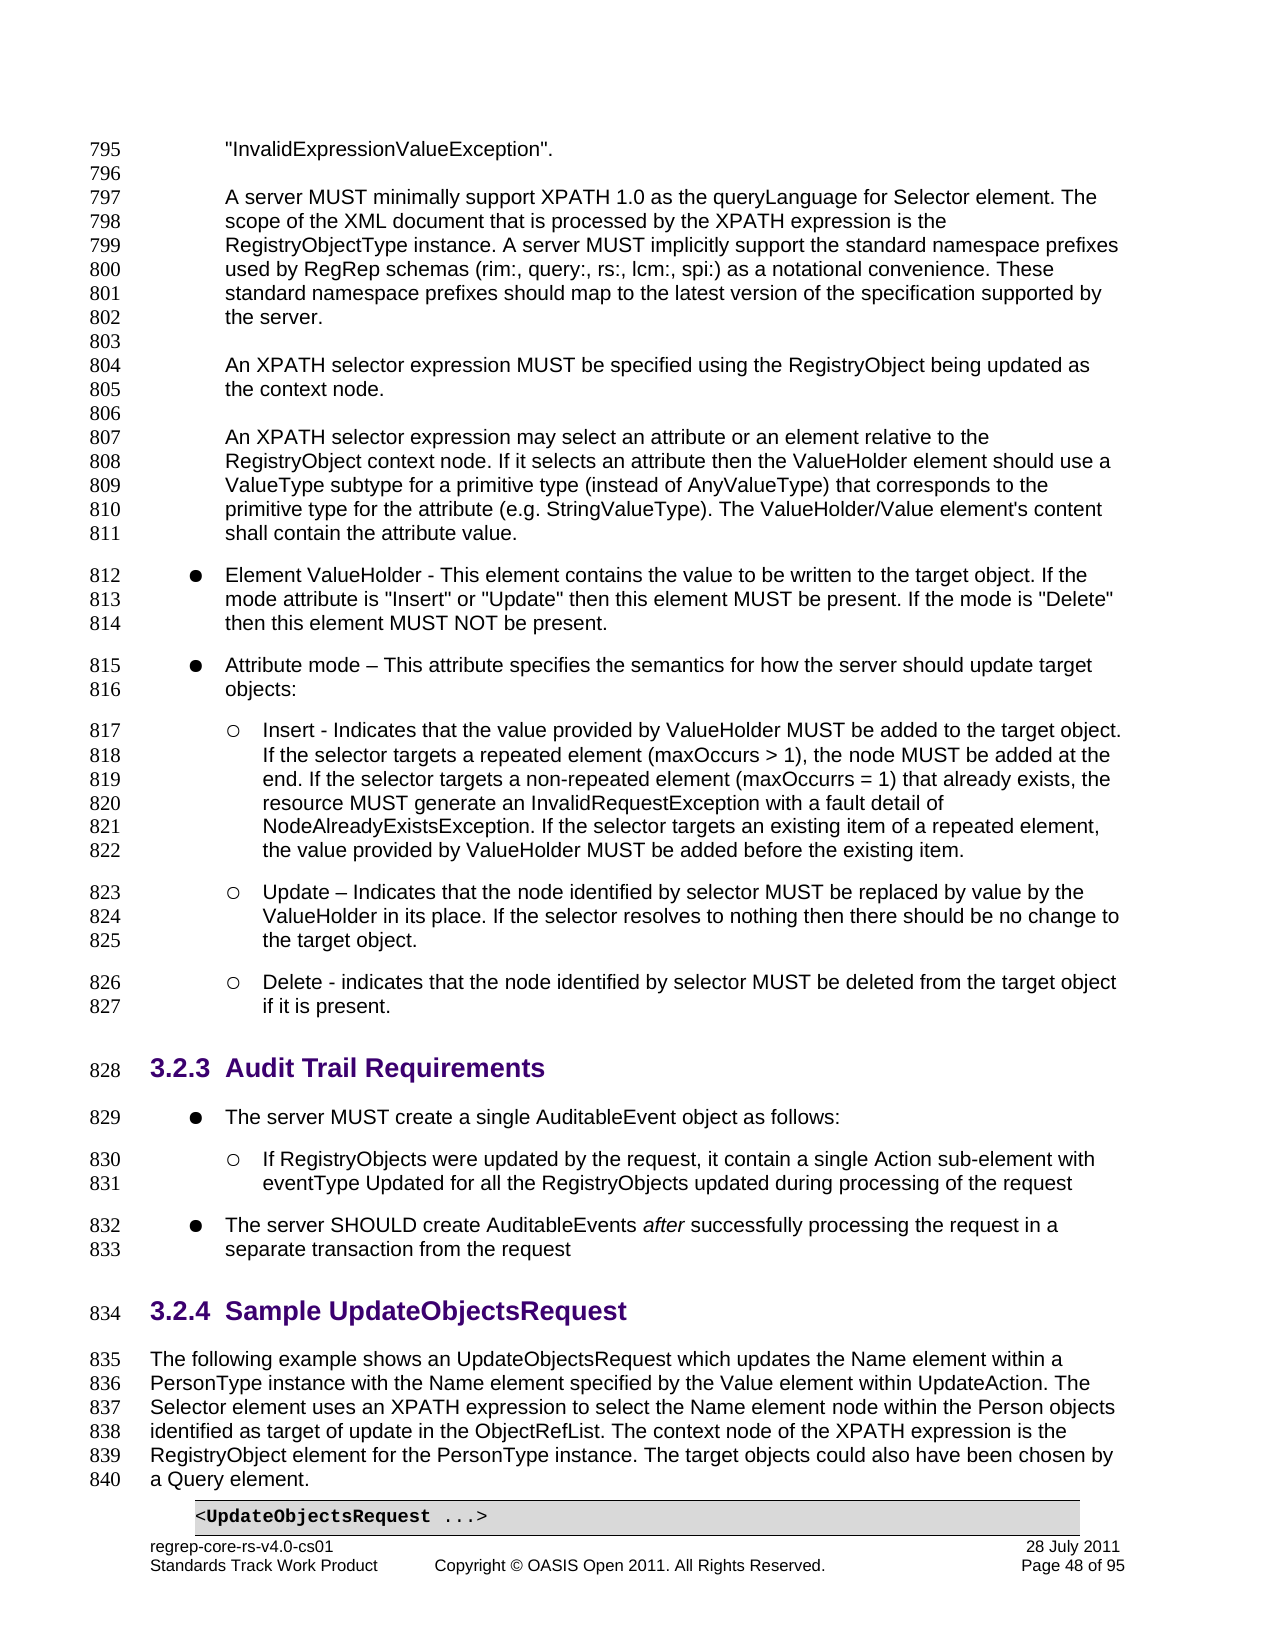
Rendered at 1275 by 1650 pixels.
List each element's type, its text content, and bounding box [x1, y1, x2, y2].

list Element ValueHolder - This element contains the value to be written to the target object. If the mode attribute is "Insert" or "Update" then this element MUST be present. If the mode is "Delete" then this element MUST NOT be present. [187, 562, 1125, 634]
list Delete - indicates that the node identified by selector MUST be deleted from the target object if it is present. [225, 970, 1125, 1018]
text <UpdateObjectsRequest ...> [195, 1501, 1080, 1535]
list Insert - Indicates that the value provided by ValueHolder MUST be added to the target object. If the selector targets a repeated element (maxOccurs > 1), the node MUST be added at the end. If the selector targets a non-repeated element (maxOccurrs = 1) that already exists, the resource MUST generate an InvalidRequestException with a fault detail of NodeAlreadyExistsException. If the selector targets an existing item of a repeated element, the value provided by ValueHolder MUST be added before the existing item. [225, 718, 1125, 862]
subtitle Sample UpdateObjectsRequest [150, 1295, 1125, 1326]
list "InvalidExpressionValueException". A server MUST minimally support XPATH 1.0 as the queryLanguage for Selector element. The scope of the XML document that is processed by the XPATH expression is the RegistryObjectType instance. A server MUST implicitly support the standard namespace prefixes used by RegRep schemas (rim:, query:, rs:, lcm:, spi:) as a notational convenience. These standard namespace prefixes should map to the latest version of the specification supported by the server. An XPATH selector expression MUST be specified using the RegistryObject being updated as the context node. An XPATH selector expression may select an attribute or an element relative to the RegistryObject context node. If it selects an attribute then the ValueHolder element should use a ValueType subtype for a primitive type (instead of AnyValueType) that corresponds to the primitive type for the attribute (e.g. StringValueType). The ValueHolder/Value element's content shall contain the attribute value. [187, 137, 1125, 544]
list Attribute mode – This attribute specifies the semantics for how the server should update target objects: [187, 652, 1125, 700]
subtitle Audit Trail Requirements [150, 1052, 1125, 1084]
list If RegistryObjects were updated by the request, it contain a single Action sub-element with eventType Updated for all the RegistryObjects updated during processing of the request [225, 1147, 1125, 1195]
text The following example shows an UpdateObjectsRequest which updates the Name element within a PersonType instance with the Name element specified by the Value element within UpdateAction. The Selector element uses an XPATH expression to select the Name element node within the Person objects identified as target of update in the ObjectRefList. The context node of the XPATH expression is the RegistryObject element for the PersonType instance. The target objects could also have been chosen by a Query element. [150, 1347, 1125, 1491]
list Update – Indicates that the node identified by selector MUST be replaced by value by the ValueHolder in its place. If the selector resolves to nothing then there should be no change to the target object. [225, 880, 1125, 952]
list The server MUST create a single AuditableEvent object as follows: [187, 1105, 1125, 1129]
list The server SHOULD create AuditableEvents after successfully processing the request in a separate transaction from the request [187, 1213, 1125, 1261]
